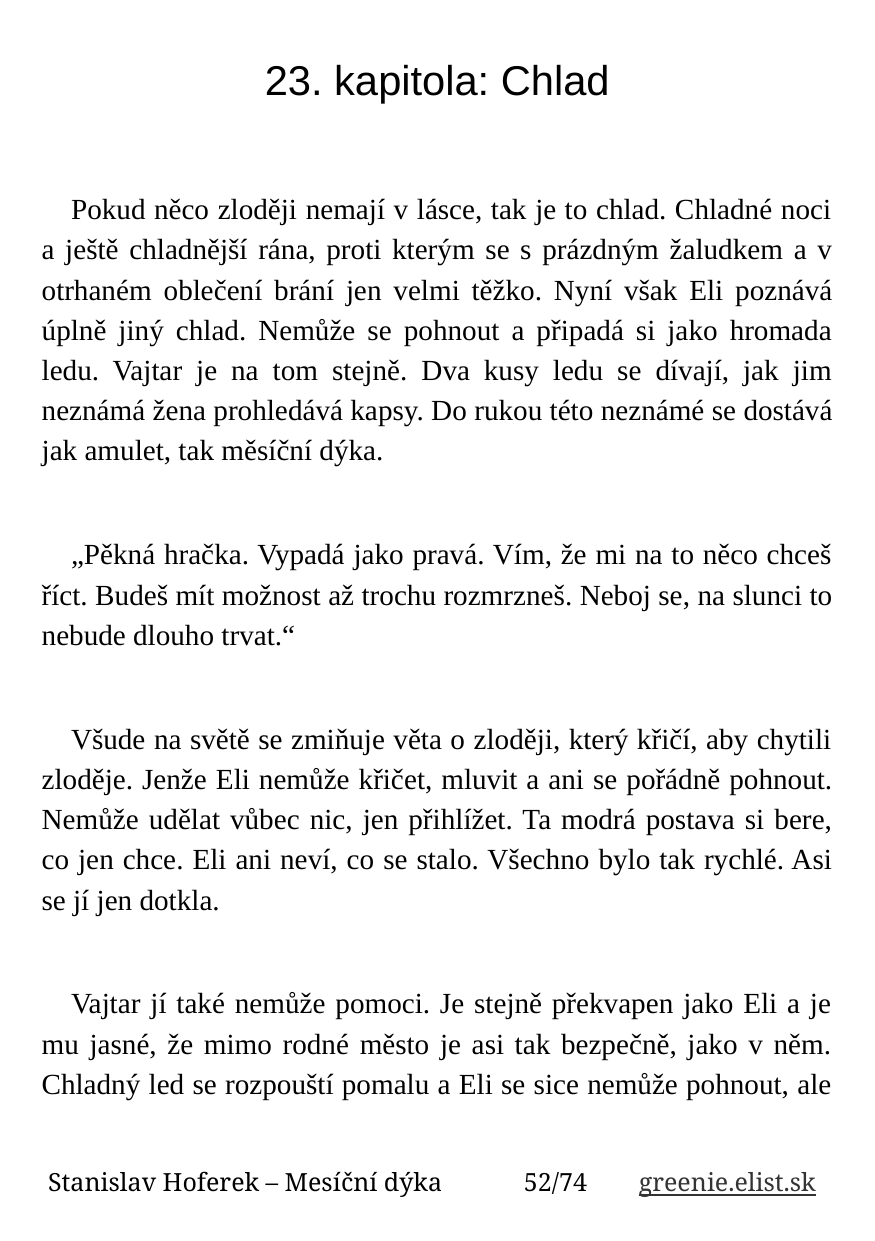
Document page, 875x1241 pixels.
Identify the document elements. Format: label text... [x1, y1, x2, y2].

subtitle 23. kapitola: Chlad [41, 56, 833, 104]
text „Pěkná hračka. Vypadá jako pravá. Vím, že mi na to něco chceš říct. Budeš mít možnost až trochu rozmrzneš. Neboj se, na slunci to nebude dlouho trvat.“ [41, 537, 833, 651]
text Všude na světě se zmiňuje věta o zloději, který křičí, aby chytili zloděje. Jenže Eli nemůže křičet, mluvit a ani se pořádně pohnout. Nemůže udělat vůbec nic, jen přihlížet. Ta modrá postava si bere, co jen chce. Eli ani neví, co se stalo. Všechno bylo tak rychlé. Asi se jí jen dotkla. [41, 722, 833, 916]
text Vajtar jí také nemůže pomoci. Je stejně překvapen jako Eli a je mu jasné, že mimo rodné město je asi tak bezpečně, jako v něm. Chladný led se rozpouští pomalu a Eli se sice nemůže pohnout, ale [41, 987, 833, 1101]
text Pokud něco zloději nemají v lásce, tak je to chlad. Chladné noci a ještě chladnější rána, proti kterým se s prázdným žaludkem a v otrhaném oblečení brání jen velmi těžko. Nyní však Eli poznává úplně jiný chlad. Nemůže se pohnout a připadá si jako hromada ledu. Vajtar je na tom stejně. Dva kusy ledu se dívají, jak jim neznámá žena prohledává kapsy. Do rukou této neznámé se dostává jak amulet, tak měsíční dýka. [41, 192, 833, 467]
